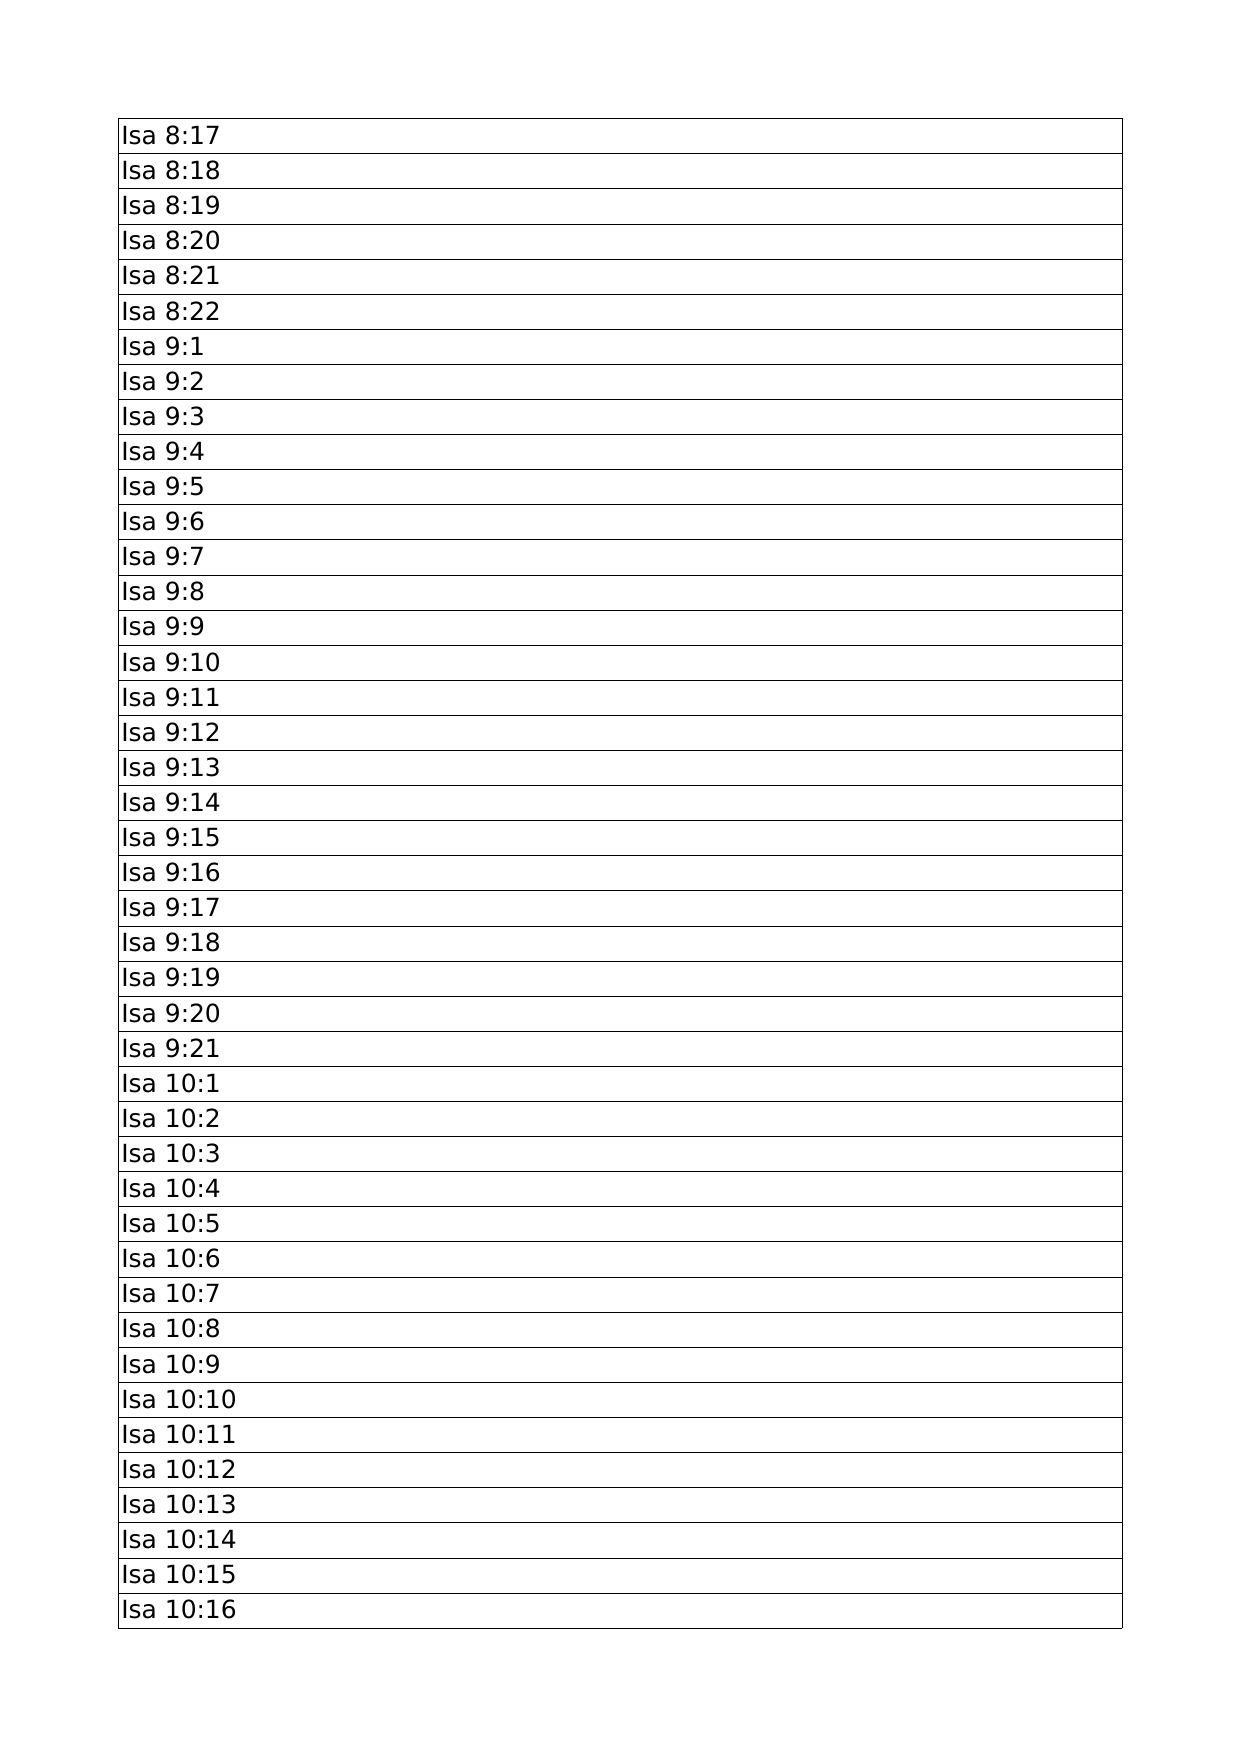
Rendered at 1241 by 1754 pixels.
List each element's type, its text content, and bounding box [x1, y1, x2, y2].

table_cell Isa 9:19 [119, 962, 1122, 996]
table_cell Isa 8:22 [119, 295, 1122, 329]
table_cell Isa 9:2 [119, 365, 1122, 399]
table_cell Isa 9:5 [119, 470, 1122, 504]
table_cell Isa 10:14 [119, 1523, 1122, 1557]
table_cell Isa 10:10 [119, 1383, 1122, 1417]
table_cell Isa 10:6 [119, 1242, 1122, 1277]
table_cell Isa 10:9 [119, 1348, 1122, 1382]
table_cell Isa 9:10 [119, 646, 1122, 680]
table_cell Isa 10:12 [119, 1453, 1122, 1487]
table_cell Isa 10:7 [119, 1278, 1122, 1312]
table_cell Isa 9:1 [119, 330, 1122, 364]
table_cell Isa 9:6 [119, 505, 1122, 539]
table_cell Isa 8:19 [119, 189, 1122, 223]
table_cell Isa 10:4 [119, 1172, 1122, 1206]
table_cell Isa 9:3 [119, 400, 1122, 434]
table_cell Isa 9:17 [119, 891, 1122, 926]
table_cell Isa 8:18 [119, 154, 1122, 188]
table_cell Isa 9:21 [119, 1032, 1122, 1066]
table_cell Isa 8:20 [119, 225, 1122, 258]
table_cell Isa 9:18 [119, 927, 1122, 961]
table_cell Isa 10:11 [119, 1418, 1122, 1452]
table_cell Isa 10:1 [119, 1067, 1122, 1101]
table_cell Isa 9:13 [119, 751, 1122, 785]
table_cell Isa 9:16 [119, 856, 1122, 890]
table_cell Isa 9:20 [119, 997, 1122, 1031]
table_cell Isa 9:8 [119, 576, 1122, 609]
table_cell Isa 9:4 [119, 435, 1122, 469]
table_cell Isa 10:8 [119, 1313, 1122, 1347]
table_cell Isa 8:21 [119, 260, 1122, 294]
table_cell Isa 10:2 [119, 1102, 1122, 1136]
table_cell Isa 9:12 [119, 716, 1122, 750]
table_cell Isa 10:5 [119, 1207, 1122, 1241]
table_cell Isa 10:3 [119, 1137, 1122, 1171]
table_cell Isa 9:14 [119, 786, 1122, 820]
table_cell Isa 9:15 [119, 821, 1122, 855]
table_cell Isa 10:16 [119, 1594, 1122, 1628]
table_cell Isa 8:17 [119, 119, 1122, 153]
table_cell Isa 9:7 [119, 540, 1122, 574]
table_cell Isa 10:15 [119, 1559, 1122, 1592]
table_cell Isa 10:13 [119, 1488, 1122, 1522]
table_cell Isa 9:11 [119, 681, 1122, 715]
table_cell Isa 9:9 [119, 611, 1122, 645]
